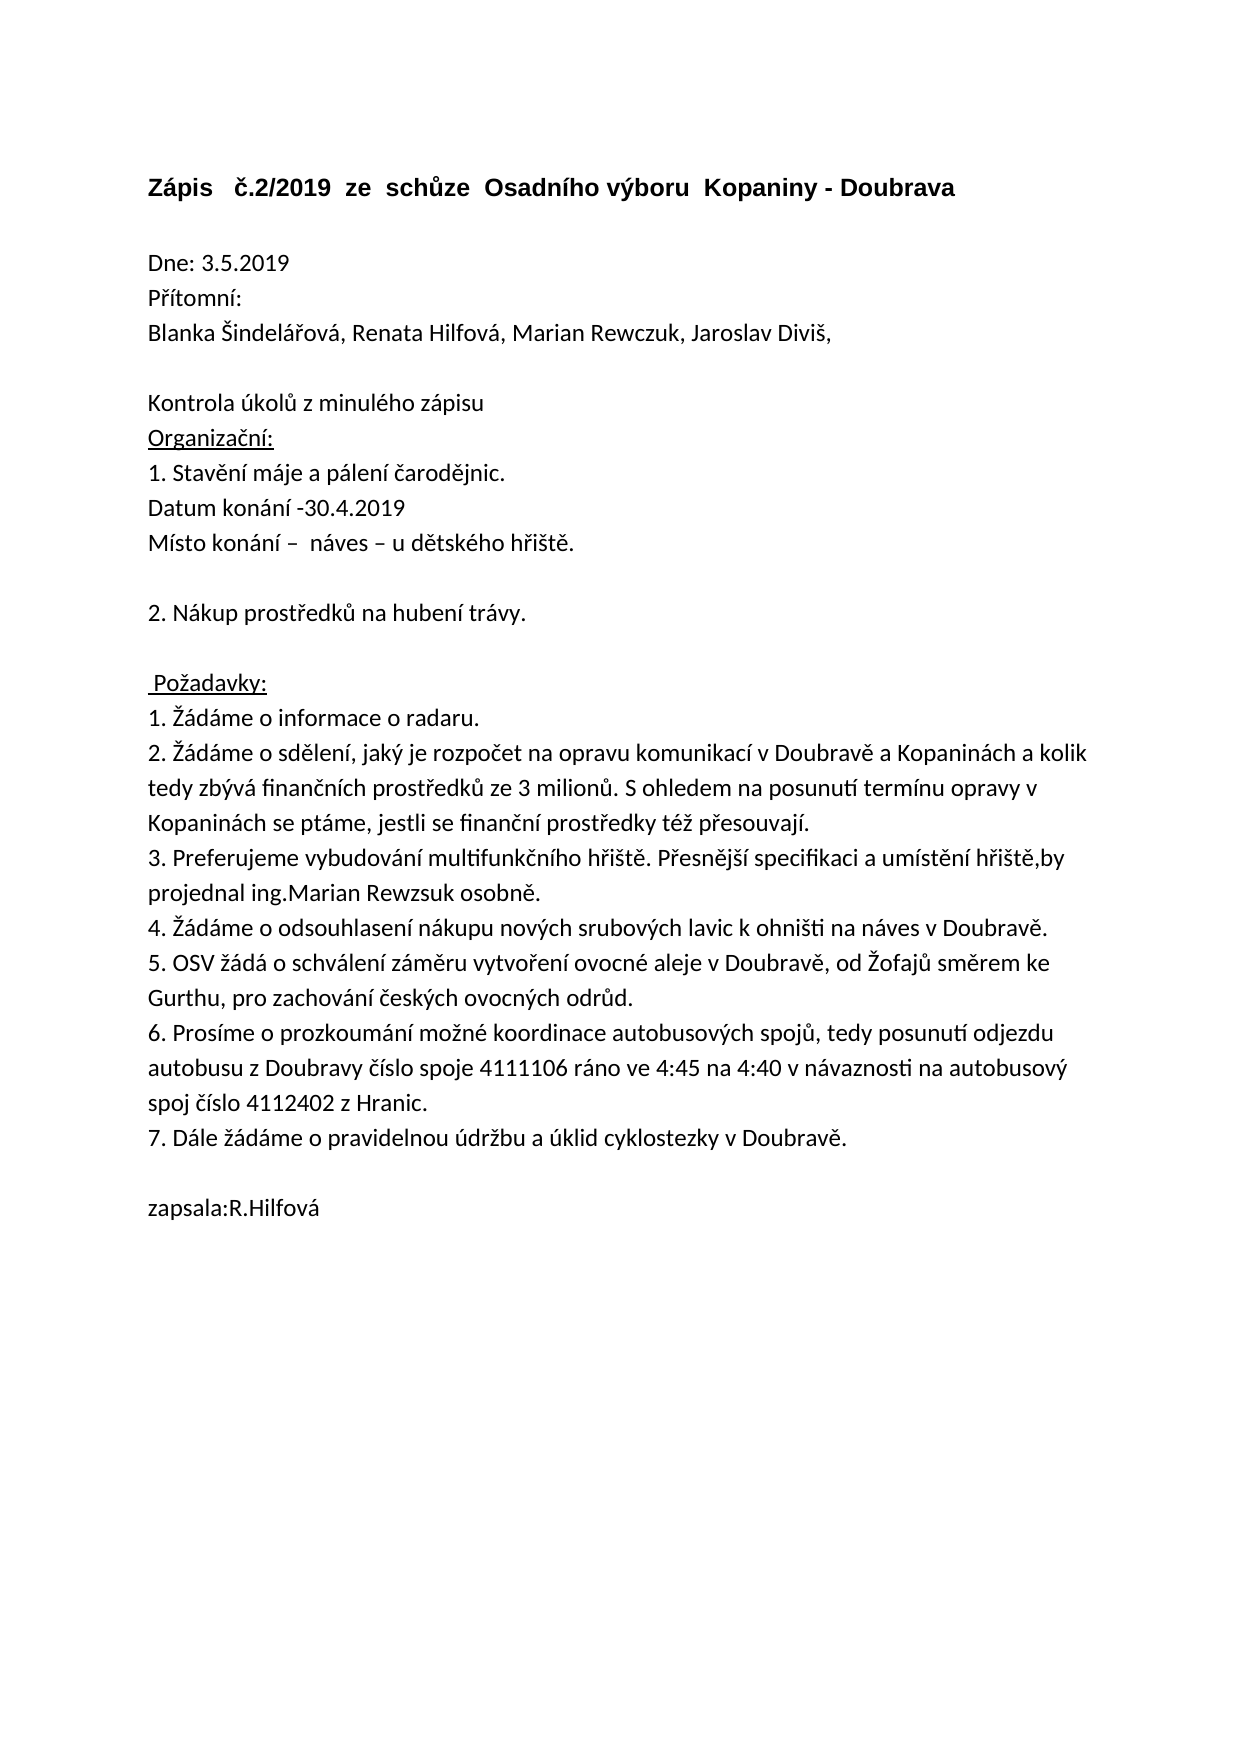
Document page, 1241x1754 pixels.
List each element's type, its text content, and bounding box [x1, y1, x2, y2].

text 5. OSV žádá o schválení záměru vytvoření ovocné aleje v Doubravě, od Žofajů směrem ke Gurthu, pro zachování českých ovocných odrůd. [148, 947, 1093, 1012]
text 6. Prosíme o prozkoumání možné koordinace autobusových spojů, tedy posunutí odjezdu autobusu z Doubravy číslo spoje 4111106 ráno ve 4:45 na 4:40 v návaznosti na autobusový spoj číslo 4112402 z Hranic. [148, 1017, 1093, 1117]
text Organizační: [148, 422, 1093, 452]
text 7. Dále žádáme o pravidelnou údržbu a úklid cyklostezky v Doubravě. [148, 1122, 1093, 1152]
text Kontrola úkolů z minulého zápisu [148, 387, 1093, 417]
text 2. Žádáme o sdělení, jaký je rozpočet na opravu komunikací v Doubravě a Kopaninách a kolik tedy zbývá finančních prostředků ze 3 milionů. S ohledem na posunutí termínu opravy v Kopaninách se ptáme, jestli se finanční prostředky též přesouvají. [148, 737, 1093, 837]
text Místo konání – náves – u dětského hřiště. [148, 527, 1093, 557]
text Požadavky: [148, 667, 1093, 697]
text 4. Žádáme o odsouhlasení nákupu nových srubových lavic k ohništi na náves v Doubravě. [148, 912, 1093, 942]
text Přítomní: [148, 282, 1093, 312]
text Dne: 3.5.2019 [148, 247, 1093, 277]
text 1. Žádáme o informace o radaru. [148, 702, 1093, 732]
text 3. Preferujeme vybudování multifunkčního hřiště. Přesnější specifikaci a umístění hřiště,by projednal ing.Marian Rewzsuk osobně. [148, 842, 1093, 907]
text Zápis č.2/2019 ze schůze Osadního výboru Kopaniny - Doubrava [148, 173, 1093, 201]
text 1. Stavění máje a pálení čarodějnic. [148, 457, 1093, 487]
text Blanka Šindelářová, Renata Hilfová, Marian Rewczuk, Jaroslav Diviš, [148, 317, 1093, 347]
text Datum konání -30.4.2019 [148, 492, 1093, 522]
text 2. Nákup prostředků na hubení trávy. [148, 597, 1093, 627]
text zapsala:R.Hilfová [148, 1192, 1093, 1222]
